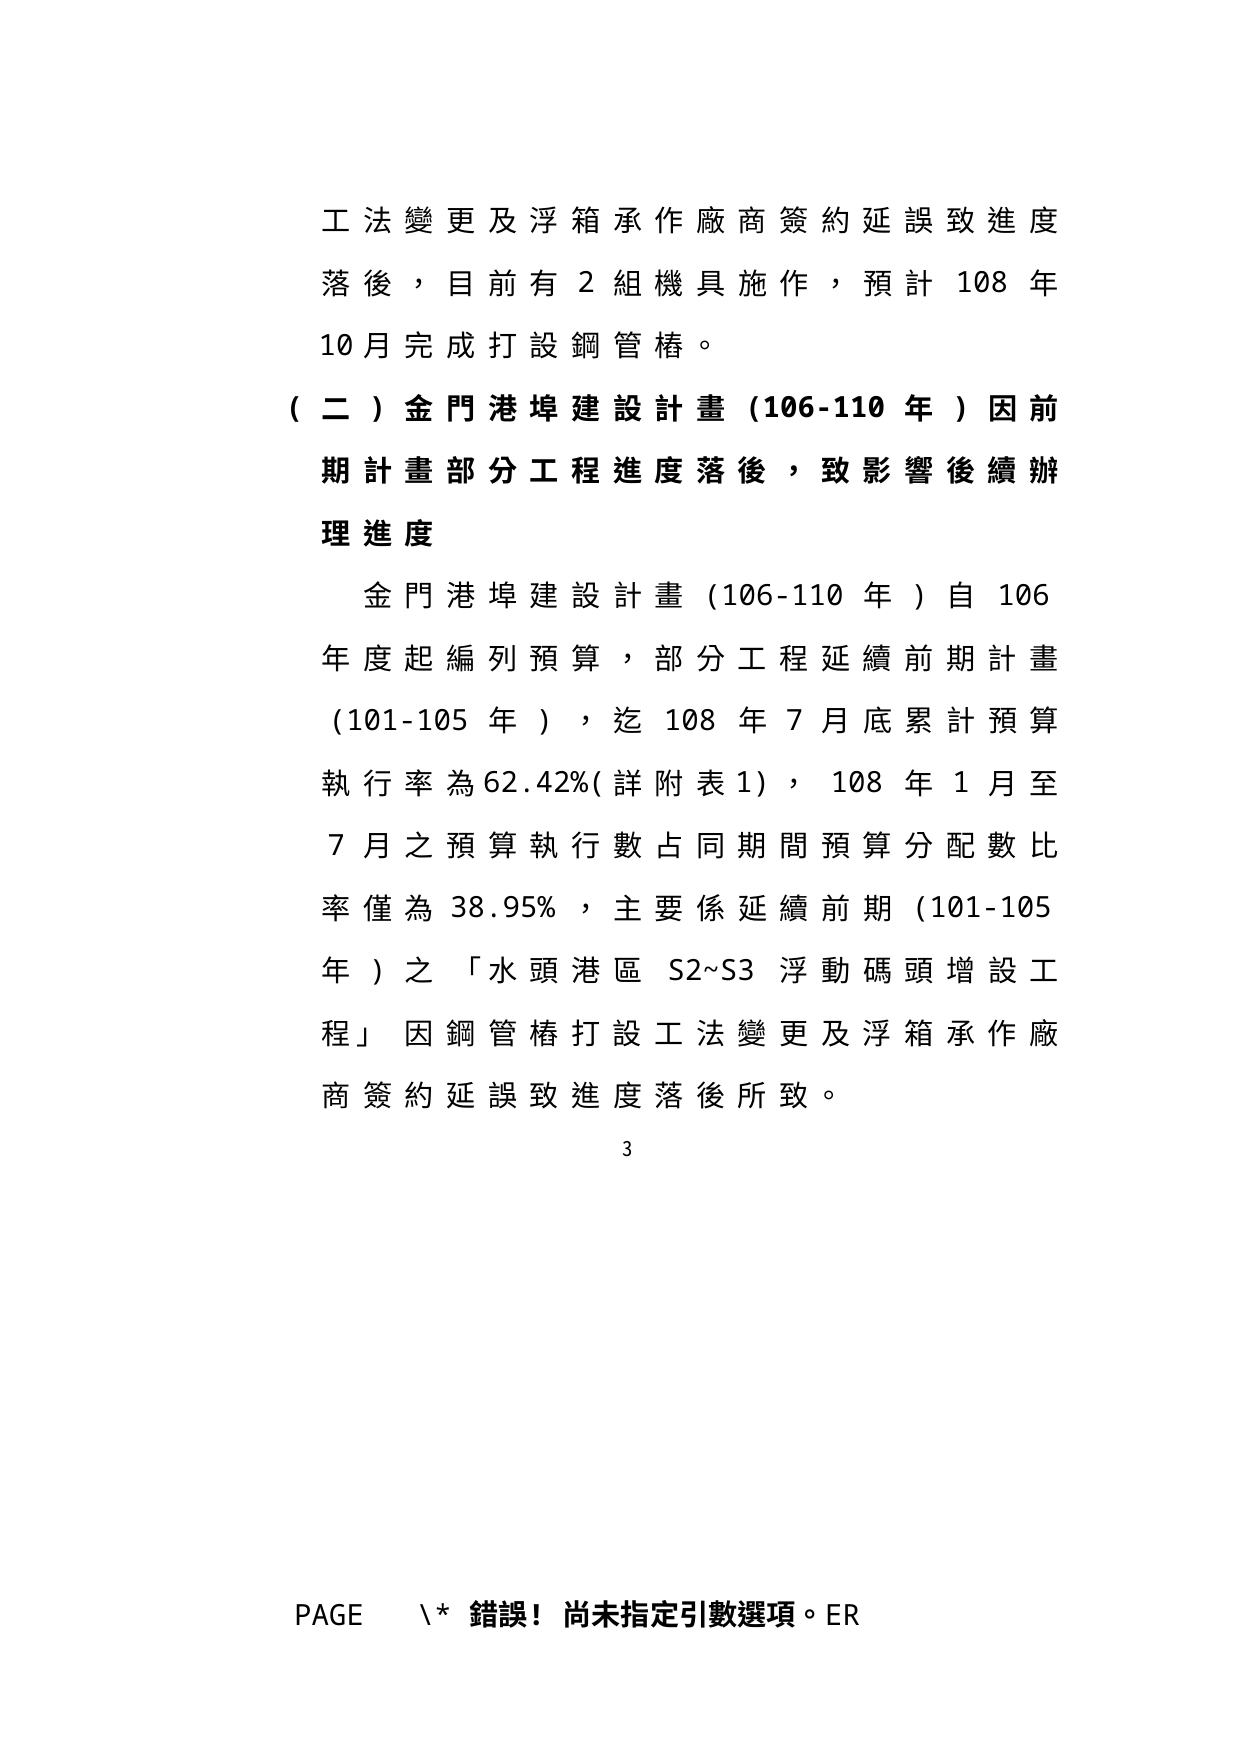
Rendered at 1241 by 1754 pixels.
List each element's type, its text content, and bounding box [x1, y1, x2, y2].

text (二)金門港埠建設計畫(106-110年)因前期計畫部分工程進度落後，致影響後續辦理進度 [249, 365, 1065, 552]
text 金門港埠建設計畫(106-110年)自106年度起編列預算，部分工程延續前期計畫(101-105年)，迄108年7月底累計預算執行率為62.42%(詳附表1)，108年1月至7月之預算執行數占同期間預算分配數比率僅為38.95%，主要係延續前期(101-105年)之「水頭港區S2~S3浮動碼頭增設工程」因鋼管樁打設工法變更及浮箱承作廠商簽約延誤致進度落後所致。 [290, 552, 1065, 1115]
text 工法變更及浮箱承作廠商簽約延誤致進度落後，目前有2組機具施作，預計108年10月完成打設鋼管樁。 [278, 177, 1065, 365]
